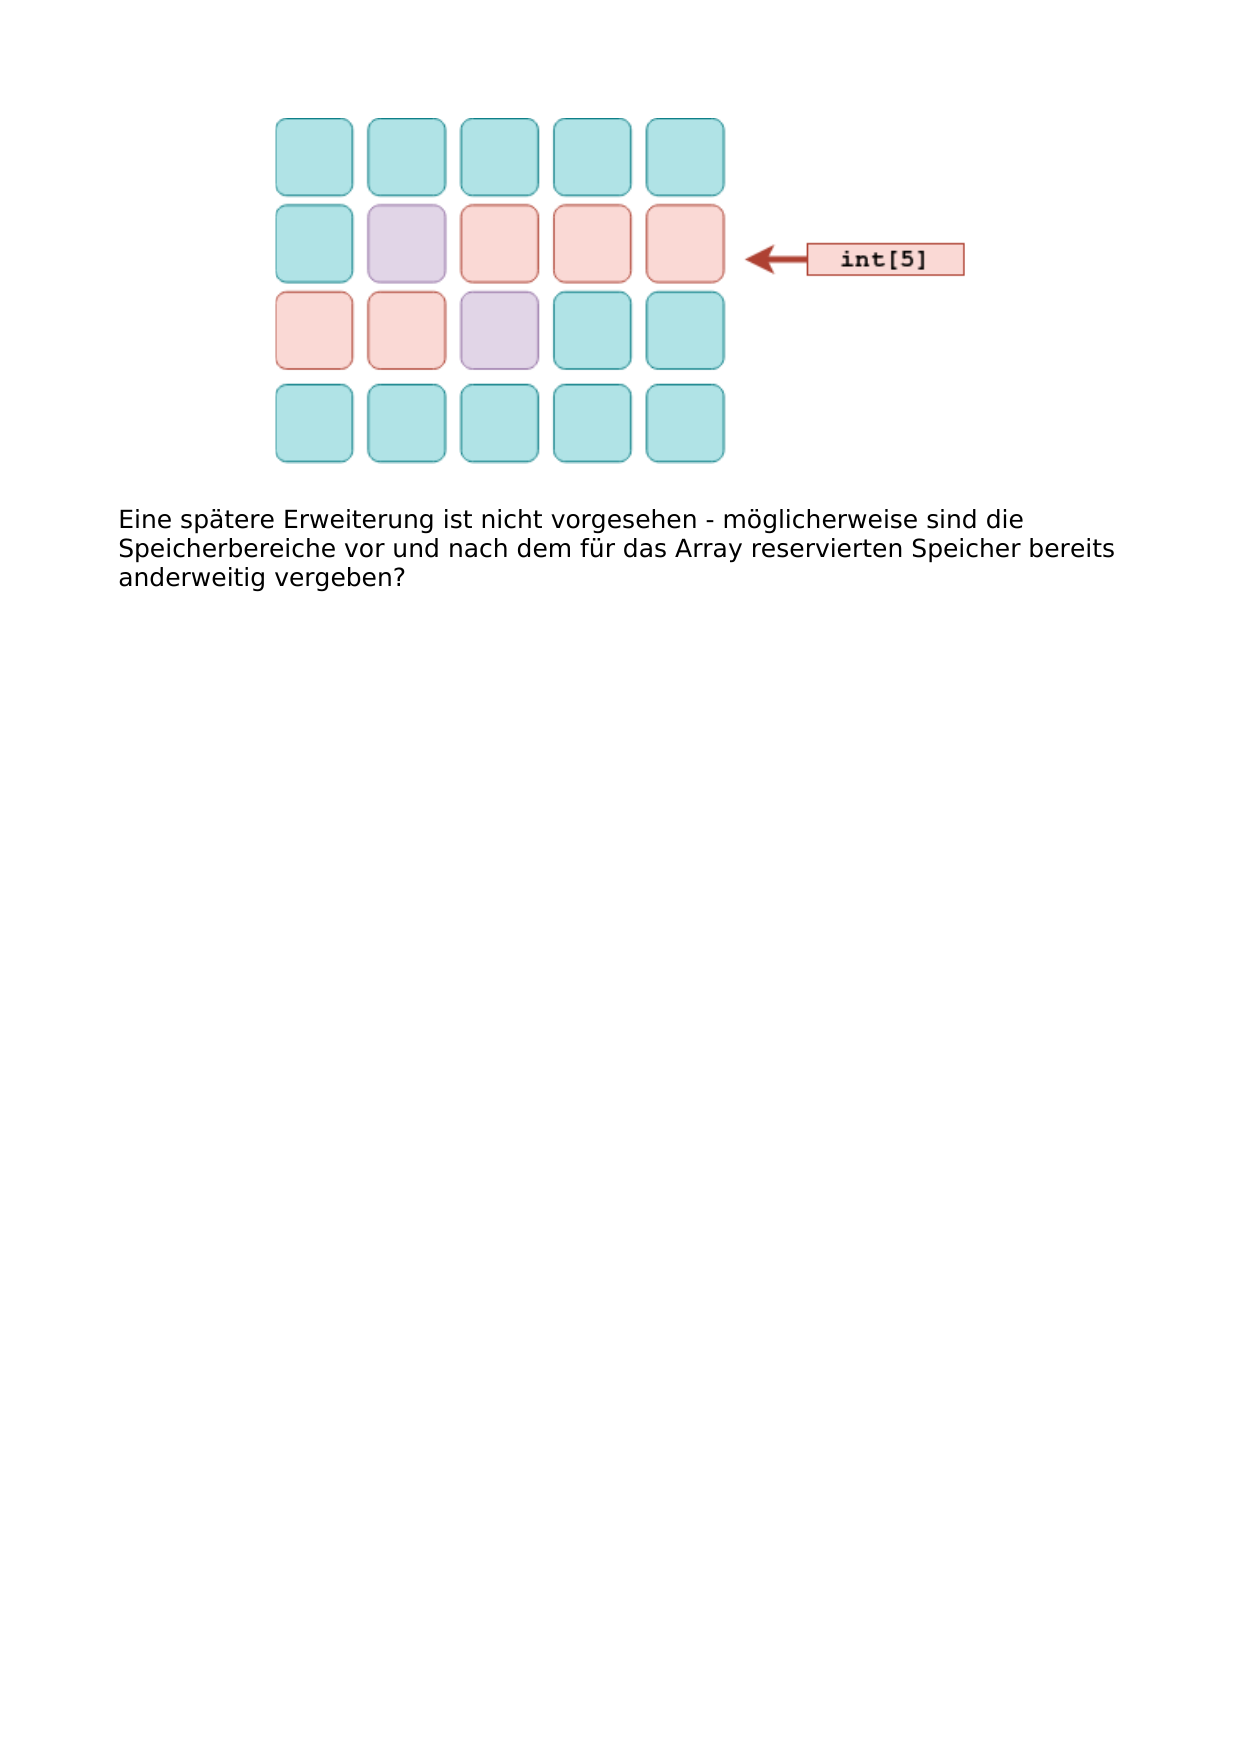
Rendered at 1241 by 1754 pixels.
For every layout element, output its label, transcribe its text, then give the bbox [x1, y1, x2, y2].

picture [275, 118, 965, 464]
text Eine spätere Erweiterung ist nicht vorgesehen - möglicherweise sind die Speicherbereiche vor und nach dem für das Array reservierten Speicher bereits anderweitig vergeben? [118, 505, 1122, 593]
